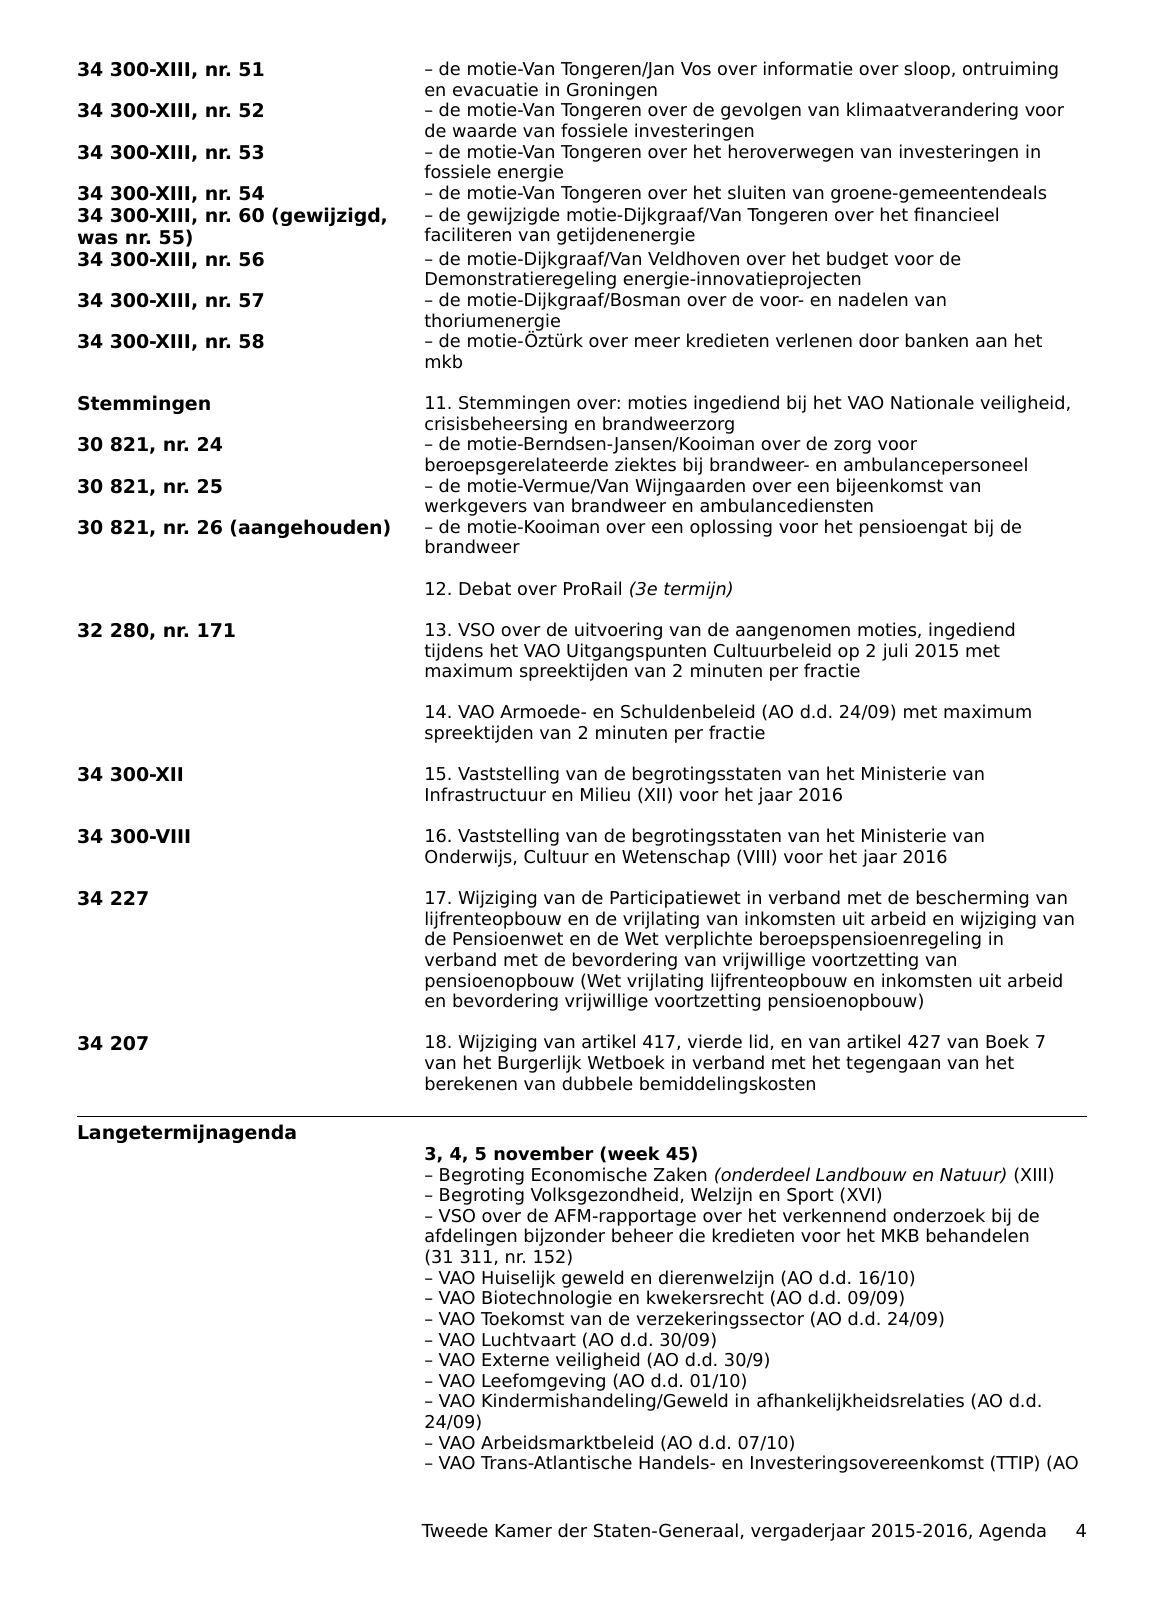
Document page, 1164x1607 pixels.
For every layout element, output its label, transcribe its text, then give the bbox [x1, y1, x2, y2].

table_cell [77, 1012, 401, 1032]
table_cell 30 821, nr. 25 [77, 476, 401, 517]
table_cell [418, 806, 1087, 826]
table_cell 32 280, nr. 171 [77, 620, 401, 682]
table_cell – Begroting Volksgezondheid, Welzijn en Sport (XVI) [418, 1185, 1087, 1206]
table_cell 13. VSO over de uitvoering van de aangenomen moties, ingediend tijdens het VAO Uitgangspunten Cultuurbeleid op 2 juli 2015 met maximum spreektijden van 2 minuten per fractie [418, 620, 1087, 682]
table_cell [401, 1453, 418, 1474]
table_cell [401, 888, 418, 1012]
table_cell 16. Vaststelling van de begrotingsstaten van het Ministerie van Onderwijs, Cultuur en Wetenschap (VIII) voor het jaar 2016 [418, 826, 1087, 867]
table_cell [401, 249, 418, 290]
table_cell 34 300-XII [77, 764, 401, 806]
table_cell [77, 1330, 401, 1350]
table_cell [418, 373, 1087, 393]
table_cell – VAO Toekomst van de verzekeringssector (AO d.d. 24/09) [418, 1309, 1087, 1329]
table_cell 34 300-XIII, nr. 60 (gewijzigd, was nr. 55) [77, 205, 401, 249]
table_cell 30 821, nr. 24 [77, 434, 401, 476]
table_cell [401, 1350, 418, 1371]
table_cell – VAO Trans-Atlantische Handels- en Investeringsovereenkomst (TTIP) (AO [418, 1453, 1087, 1474]
table_cell [77, 1268, 401, 1288]
table_cell [401, 744, 418, 764]
table_cell – de motie-Van Tongeren/Jan Vos over informatie over sloop, ontruiming en evacuatie in Groningen [418, 59, 1087, 100]
table_cell [401, 1391, 418, 1433]
table_cell 14. VAO Armoede- en Schuldenbeleid (AO d.d. 24/09) met maximum spreektijden van 2 minuten per fractie [418, 703, 1087, 744]
table_cell [418, 744, 1087, 764]
table_cell – de motie-Vermue/Van Wijngaarden over een bijeenkomst van werkgevers van brandweer en ambulancediensten [418, 476, 1087, 517]
table_cell [77, 1371, 401, 1391]
table_cell [401, 1288, 418, 1309]
table_cell – de motie-Dijkgraaf/Van Veldhoven over het budget voor de Demonstratieregeling energie-innovatieprojecten [418, 249, 1087, 290]
table_cell 34 300-VIII [77, 826, 401, 867]
table_cell [77, 1453, 401, 1474]
table_cell [77, 703, 401, 744]
table_cell [77, 1288, 401, 1309]
table_cell 11. Stemmingen over: moties ingediend bij het VAO Nationale veiligheid, crisisbeheersing en brandweerzorg [418, 393, 1087, 434]
table_cell [401, 205, 418, 249]
table_cell 34 300-XIII, nr. 53 [77, 142, 401, 183]
table_cell [401, 393, 418, 434]
table_cell [77, 1391, 401, 1433]
table_cell [401, 517, 418, 558]
table_cell [418, 682, 1087, 702]
table_cell – VAO Kindermishandeling/Geweld in afhankelijkheidsrelaties (AO d.d. 24/09) [418, 1391, 1087, 1433]
table_cell [401, 331, 418, 372]
table_cell [401, 1144, 418, 1164]
table_cell – VAO Leefomgeving (AO d.d. 01/10) [418, 1371, 1087, 1391]
table_cell [77, 579, 401, 599]
table_cell – VAO Biotechnologie en kwekersrecht (AO d.d. 09/09) [418, 1288, 1087, 1309]
table_cell 3, 4, 5 november (week 45) [418, 1144, 1087, 1164]
table_cell 30 821, nr. 26 (aangehouden) [77, 517, 401, 558]
table_cell [401, 1165, 418, 1185]
table_cell [401, 1330, 418, 1350]
table_cell [401, 599, 418, 620]
table_cell 34 207 [77, 1033, 401, 1094]
table_cell [418, 599, 1087, 620]
table_cell [401, 183, 418, 205]
table_cell 15. Vaststelling van de begrotingsstaten van het Ministerie van Infrastructuur en Milieu (XII) voor het jaar 2016 [418, 764, 1087, 806]
table_cell [77, 1350, 401, 1371]
table_cell [418, 868, 1087, 888]
table_cell – de motie-Van Tongeren over het heroverwegen van investeringen in fossiele energie [418, 142, 1087, 183]
table_cell [401, 373, 418, 393]
table_cell [418, 1012, 1087, 1032]
table_cell [77, 558, 401, 579]
table_header [401, 1117, 418, 1144]
table_cell [401, 1185, 418, 1206]
table_cell [401, 100, 418, 142]
table_cell – de motie-Dijkgraaf/Bosman over de voor- en nadelen van thoriumenergie [418, 290, 1087, 331]
table_cell – de motie-Kooiman over een oplossing voor het pensioengat bij de brandweer [418, 517, 1087, 558]
table_cell [77, 1206, 401, 1268]
table_cell [401, 1309, 418, 1329]
table_cell [77, 1433, 401, 1453]
table_cell [77, 1165, 401, 1185]
table_header Langetermijnagenda [77, 1117, 401, 1144]
table_cell [401, 620, 418, 682]
table_cell [77, 599, 401, 620]
table_cell [77, 1144, 401, 1164]
table_cell 12. Debat over ProRail (3e termijn) [418, 579, 1087, 599]
table_cell [77, 682, 401, 702]
table_cell [401, 1268, 418, 1288]
table_cell [401, 806, 418, 826]
table_cell Stemmingen [77, 393, 401, 434]
table_cell [77, 744, 401, 764]
table_cell [401, 579, 418, 599]
table_cell [401, 1371, 418, 1391]
table_cell – de motie-Van Tongeren over de gevolgen van klimaatverandering voor de waarde van fossiele investeringen [418, 100, 1087, 142]
table_cell – VAO Huiselijk geweld en dierenwelzijn (AO d.d. 16/10) [418, 1268, 1087, 1288]
table_cell 34 300-XIII, nr. 56 [77, 249, 401, 290]
table_cell – Begroting Economische Zaken (onderdeel Landbouw en Natuur) (XIII) [418, 1165, 1087, 1185]
table_cell 34 300-XIII, nr. 51 [77, 59, 401, 100]
table_cell [401, 476, 418, 517]
table_cell 18. Wijziging van artikel 417, vierde lid, en van artikel 427 van Boek 7 van het Burgerlijk Wetboek in verband met het tegengaan van het berekenen van dubbele bemiddelingskosten [418, 1033, 1087, 1094]
table_cell [77, 868, 401, 888]
table_cell [401, 1033, 418, 1094]
table_cell – VAO Arbeidsmarktbeleid (AO d.d. 07/10) [418, 1433, 1087, 1453]
table_cell [401, 703, 418, 744]
table_cell [401, 764, 418, 806]
table_cell [401, 558, 418, 579]
table_cell 34 300-XIII, nr. 52 [77, 100, 401, 142]
table_cell – VSO over de AFM-rapportage over het verkennend onderzoek bij de afdelingen bijzonder beheer die kredieten voor het MKB behandelen (31 311, nr. 152) [418, 1206, 1087, 1268]
table_cell [401, 826, 418, 867]
table_cell [401, 434, 418, 476]
table_cell – de motie-Berndsen-Jansen/Kooiman over de zorg voor beroepsgerelateerde ziektes bij brandweer- en ambulancepersoneel [418, 434, 1087, 476]
table_cell [401, 1012, 418, 1032]
table_cell [401, 868, 418, 888]
table_cell – VAO Externe veiligheid (AO d.d. 30/9) [418, 1350, 1087, 1371]
table_cell [401, 59, 418, 100]
table_cell 34 300-XIII, nr. 58 [77, 331, 401, 372]
table_cell 34 300-XIII, nr. 57 [77, 290, 401, 331]
table_cell 34 300-XIII, nr. 54 [77, 183, 401, 205]
table_cell – de gewijzigde motie-Dijkgraaf/Van Tongeren over het financieel faciliteren van getijdenenergie [418, 205, 1087, 249]
table_cell [401, 1433, 418, 1453]
table_cell [418, 558, 1087, 579]
table_cell [401, 682, 418, 702]
table_cell 17. Wijziging van de Participatiewet in verband met de bescherming van lijfrenteopbouw en de vrijlating van inkomsten uit arbeid en wijziging van de Pensioenwet en de Wet verplichte beroepspensioenregeling in verband met de bevordering van vrijwillige voortzetting van pensioenopbouw (Wet vrijlating lijfrenteopbouw en inkomsten uit arbeid en bevordering vrijwillige voortzetting pensioenopbouw) [418, 888, 1087, 1012]
table_cell 34 227 [77, 888, 401, 1012]
table_header [418, 1117, 1087, 1144]
table_cell [401, 1206, 418, 1268]
table_cell [401, 142, 418, 183]
table_cell [77, 373, 401, 393]
table_cell – de motie-Öztürk over meer kredieten verlenen door banken aan het mkb [418, 331, 1087, 372]
table_cell [77, 1185, 401, 1206]
table_cell – VAO Luchtvaart (AO d.d. 30/09) [418, 1330, 1087, 1350]
table_cell [77, 1309, 401, 1329]
table_cell [77, 806, 401, 826]
table_cell [401, 290, 418, 331]
table_cell – de motie-Van Tongeren over het sluiten van groene-gemeentendeals [418, 183, 1087, 205]
